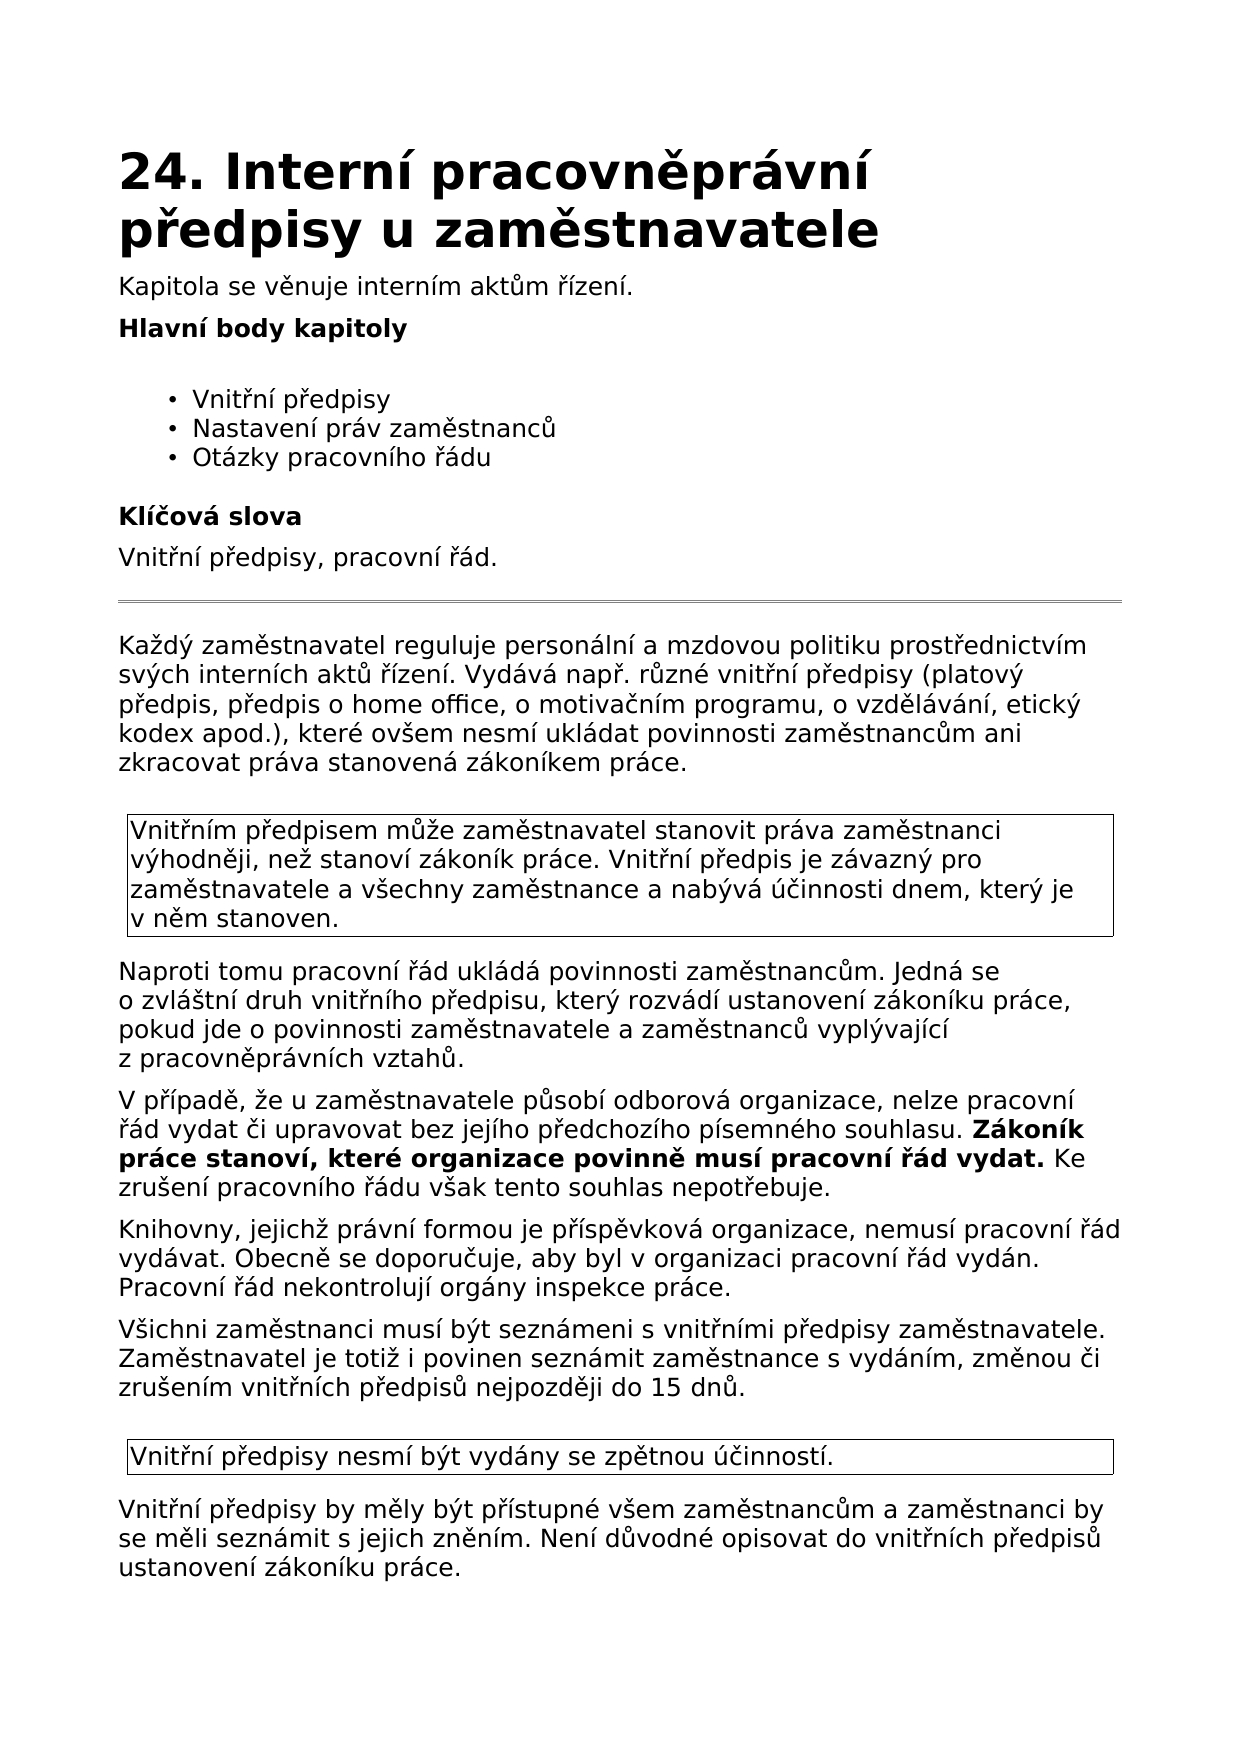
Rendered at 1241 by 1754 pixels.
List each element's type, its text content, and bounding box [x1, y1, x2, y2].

subtitle 24. Interní pracovněprávní předpisy u zaměstnavatele [118, 143, 1122, 259]
text Klíčová slova [118, 502, 1122, 531]
text V případě, že u zaměstnavatele působí odborová organizace, nelze pracovní řád vydat či upravovat bez jejího předchozího písemného souhlasu. Zákoník práce stanoví, které organizace povinně musí pracovní řád vydat. Ke zrušení pracovního řádu však tento souhlas nepotřebuje. [118, 1086, 1122, 1203]
text Hlavní body kapitoly [118, 314, 1122, 343]
table_header Vnitřním předpisem může zaměstnavatel stanovit práva zaměstnanci výhodněji, než stanoví zákoník práce. Vnitřní předpis je závazný pro zaměstnavatele a všechny zaměstnance a nabývá účinnosti dnem, který je v něm stanoven. [128, 815, 1113, 936]
text Vnitřní předpisy, pracovní řád. [118, 543, 1122, 573]
table_header Vnitřní předpisy nesmí být vydány se zpětnou účinností. [128, 1440, 1113, 1474]
text Všichni zaměstnanci musí být seznámeni s vnitřními předpisy zaměstnavatele. Zaměstnavatel je totiž i povinen seznámit zaměstnance s vydáním, změnou či zrušením vnitřních předpisů nejpozději do 15 dnů. [118, 1315, 1122, 1403]
text Vnitřní předpisy by měly být přístupné všem zaměstnancům a zaměstnanci by se měli seznámit s jejich zněním. Není důvodné opisovat do vnitřních předpisů ustanovení zákoníku práce. [118, 1415, 1122, 1582]
text Knihovny, jejichž právní formou je příspěvková organizace, nemusí pracovní řád vydávat. Obecně se doporučuje, aby byl v organizaci pracovní řád vydán. Pracovní řád nekontrolují orgány inspekce práce. [118, 1215, 1122, 1303]
list Vnitřní předpisy [177, 385, 1122, 414]
text Každý zaměstnavatel reguluje personální a mzdovou politiku prostřednictvím svých interních aktů řízení. Vydává např. různé vnitřní předpisy (platový předpis, předpis o home office, o motivačním programu, o vzdělávání, etický kodex apod.), které ovšem nesmí ukládat povinnosti zaměstnancům ani zkracovat práva stanovená zákoníkem práce. [118, 632, 1122, 777]
list Otázky pracovního řádu [177, 443, 1122, 472]
text Naproti tomu pracovní řád ukládá povinnosti zaměstnancům. Jedná se o zvláštní druh vnitřního předpisu, který rozvádí ustanovení zákoníku práce, pokud jde o povinnosti zaměstnavatele a zaměstnanců vyplývající z pracovněprávních vztahů. [118, 790, 1122, 1074]
list Nastavení práv zaměstnanců [177, 414, 1122, 443]
text Kapitola se věnuje interním aktům řízení. [118, 272, 1122, 301]
